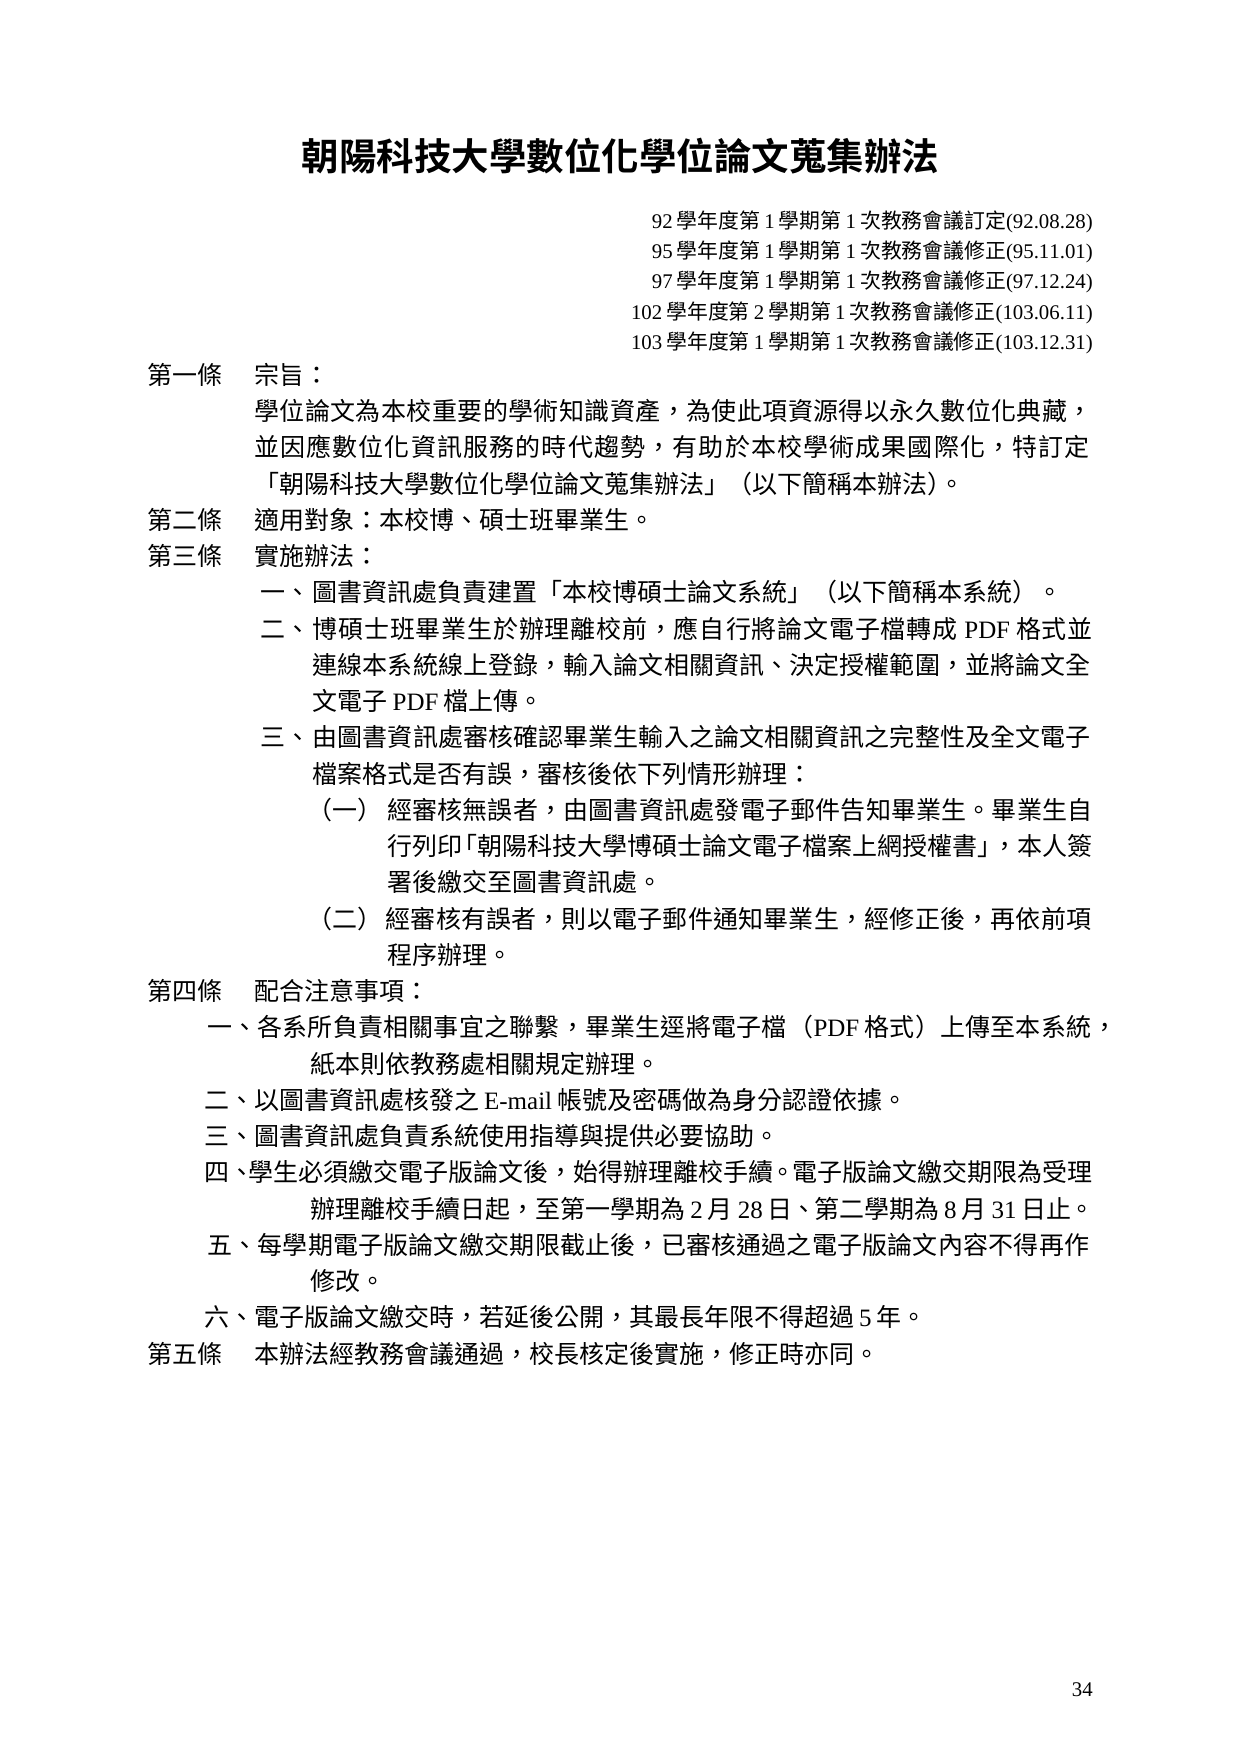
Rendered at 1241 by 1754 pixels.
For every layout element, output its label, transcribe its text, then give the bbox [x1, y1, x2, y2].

text 五、每學期電子版論文繳交期限截止後，已審核通過之電子版論文內容不得再作修改。 [148, 1225, 1092, 1298]
text 二、以圖書資訊處核發之E-mail帳號及密碼做為身分認證依據。 [148, 1080, 1092, 1117]
text 一、各系所負責相關事宜之聯繫，畢業生逕將電子檔（PDF格式）上傳至本系統，紙本則依教務處相關規定辦理。 [148, 1008, 1092, 1080]
list 配合注意事項： [148, 972, 1092, 1008]
text 三、圖書資訊處負責系統使用指導與提供必要協助。 [148, 1117, 1092, 1153]
text 六、電子版論文繳交時，若延後公開，其最長年限不得超過5年。 [148, 1298, 1092, 1334]
list 實施辦法： [148, 537, 1092, 573]
text 103學年度第1學期第1次教務會議修正(103.12.31) [148, 325, 1092, 355]
list 由圖書資訊處審核確認畢業生輸入之論文相關資訊之完整性及全文電子檔案格式是否有誤，審核後依下列情形辦理： [260, 718, 1092, 790]
list 經審核有誤者，則以電子郵件通知畢業生，經修正後，再依前項程序辦理。 [307, 899, 1092, 972]
text 四、學生必須繳交電子版論文後，始得辦理離校手續。電子版論文繳交期限為受理辦理離校手續日起，至第一學期為2月28日、第二學期為8月31日止。 [148, 1153, 1092, 1225]
list 經審核無誤者，由圖書資訊處發電子郵件告知畢業生。畢業生自行列印「朝陽科技大學博碩士論文電子檔案上網授權書」，本人簽署後繳交至圖書資訊處。 [307, 790, 1092, 899]
text 95學年度第1學期第1次教務會議修正(95.11.01) [148, 234, 1092, 265]
text 97學年度第1學期第1次教務會議修正(97.12.24) [148, 265, 1092, 295]
list 圖書資訊處負責建置「本校博碩士論文系統」（以下簡稱本系統）。 [260, 573, 1092, 609]
list 適用對象：本校博、碩士班畢業生。 [148, 500, 1092, 537]
list 本辦法經教務會議通過，校長核定後實施，修正時亦同。 [148, 1334, 1092, 1370]
text 朝陽科技大學數位化學位論文蒐集辦法 [148, 127, 1092, 181]
list 宗旨： 學位論文為本校重要的學術知識資產，為使此項資源得以永久數位化典藏，並因應數位化資訊服務的時代趨勢，有助於本校學術成果國際化，特訂定「朝陽科技大學數位化學位論文蒐集辦法」（以下簡稱本辦法）。 [148, 355, 1092, 500]
text 102學年度第2學期第1次教務會議修正(103.06.11) [148, 295, 1092, 325]
list 博碩士班畢業生於辦理離校前，應自行將論文電子檔轉成PDF格式並連線本系統線上登錄，輸入論文相關資訊、決定授權範圍，並將論文全文電子PDF檔上傳。 [260, 609, 1092, 718]
text 92學年度第1學期第1次教務會議訂定(92.08.28) [148, 204, 1092, 234]
